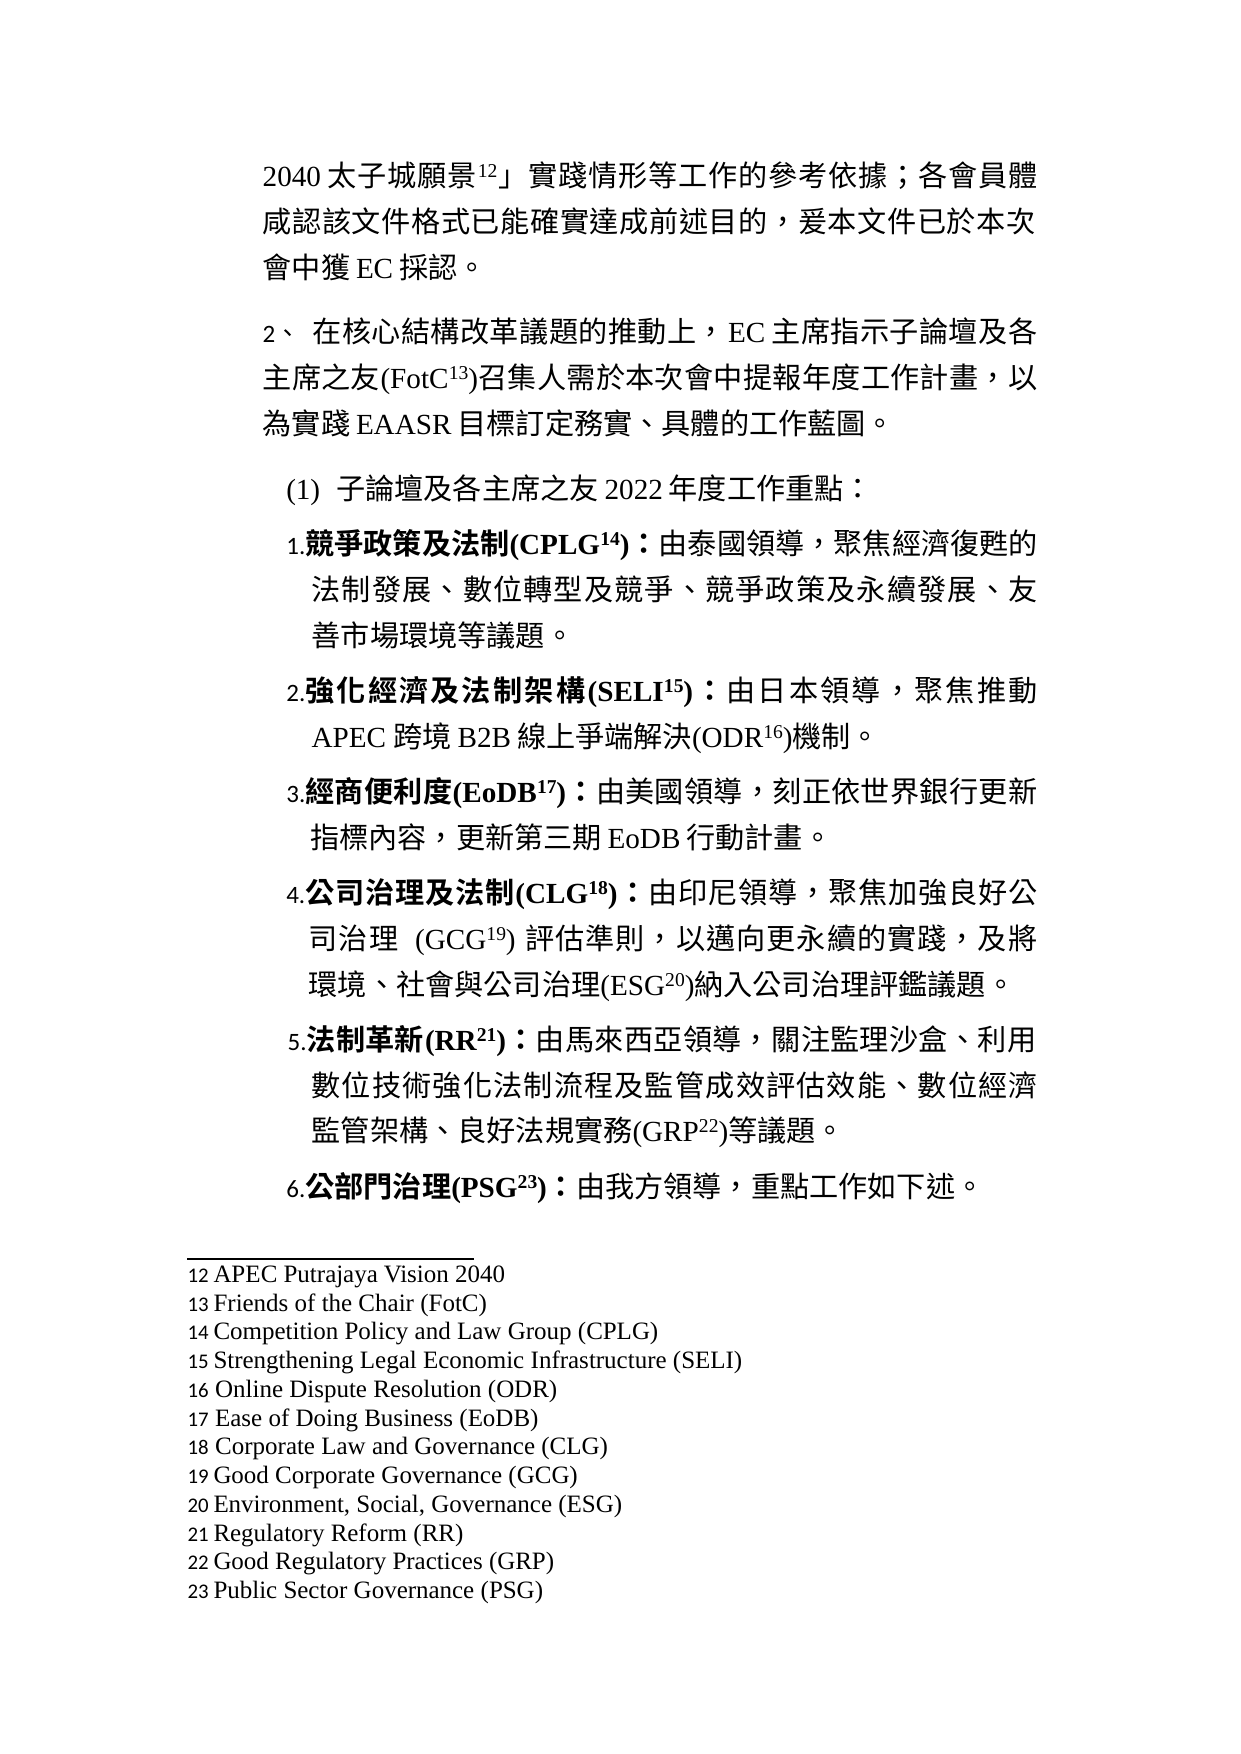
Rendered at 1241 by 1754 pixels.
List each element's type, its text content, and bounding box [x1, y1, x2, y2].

list Competition Policy and Law Group (CPLG) [187, 1316, 1053, 1345]
list Good Corporate Governance (GCG) [187, 1460, 1053, 1489]
list Good Regulatory Practices (GRP) [187, 1546, 1053, 1575]
list 在EAASR整體推動及執行上，由加拿大主導「EAASR執行計畫」(EAASR IP)之編撰，該文件依規劃將作為EC向資深官員提報結構改革推動進展、編撰階段性進展檢視報告、衡量EC實踐「拉賽雷納女性及包容性路徑圖」及「APEC 2040太子城願景」實踐情形等工作的參考依據；各會員體咸認該文件格式已能確實達成前述目的，爰本文件已於本次會中獲EC採認。 [262, 150, 1038, 287]
list 子論壇及各主席之友2022年度工作重點： [286, 462, 1038, 508]
list 公司治理及法制(CLG)：由印尼領導，聚焦加強良好公司治理 (GCG) 評估準則，以邁向更永續的實踐，及將環境、社會與公司治理(ESG)納入公司治理評鑑議題。 [286, 867, 1038, 1004]
list Public Sector Governance (PSG) [187, 1575, 1053, 1604]
list 法制革新(RR)：由馬來西亞領導，關注監理沙盒、利用數位技術強化法制流程及監管成效評估效能、數位經濟監管架構、良好法規實務(GRP)等議題。 [287, 1013, 1038, 1151]
list Environment, Social, Governance (ESG) [187, 1489, 1053, 1518]
list 在核心結構改革議題的推動上，EC主席指示子論壇及各主席之友(FotC)召集人需於本次會中提報年度工作計畫，以為實踐EAASR目標訂定務實、具體的工作藍圖。 [262, 306, 1038, 444]
list Friends of the Chair (FotC) [187, 1288, 1053, 1316]
list 公部門治理(PSG)：由我方領導，重點工作如下述。 [286, 1160, 1038, 1206]
list 競爭政策及法制(CPLG)：由泰國領導，聚焦經濟復甦的法制發展、數位轉型及競爭、競爭政策及永續發展、友善市場環境等議題。 [286, 518, 1038, 655]
list Strengthening Legal Economic Infrastructure (SELI) [187, 1345, 1053, 1374]
list Corporate Law and Governance (CLG) [187, 1431, 1053, 1460]
list APEC Putrajaya Vision 2040 [187, 1259, 1053, 1288]
list Online Dispute Resolution (ODR) [187, 1374, 1053, 1403]
list Ease of Doing Business (EoDB) [187, 1403, 1053, 1431]
list 經商便利度(EoDB)：由美國領導，刻正依世界銀行更新指標內容，更新第三期EoDB行動計畫。 [286, 766, 1038, 857]
list 強化經濟及法制架構(SELI)：由日本領導，聚焦推動APEC 跨境B2B線上爭端解決(ODR)機制。 [286, 664, 1038, 756]
list Regulatory Reform (RR) [187, 1518, 1053, 1546]
